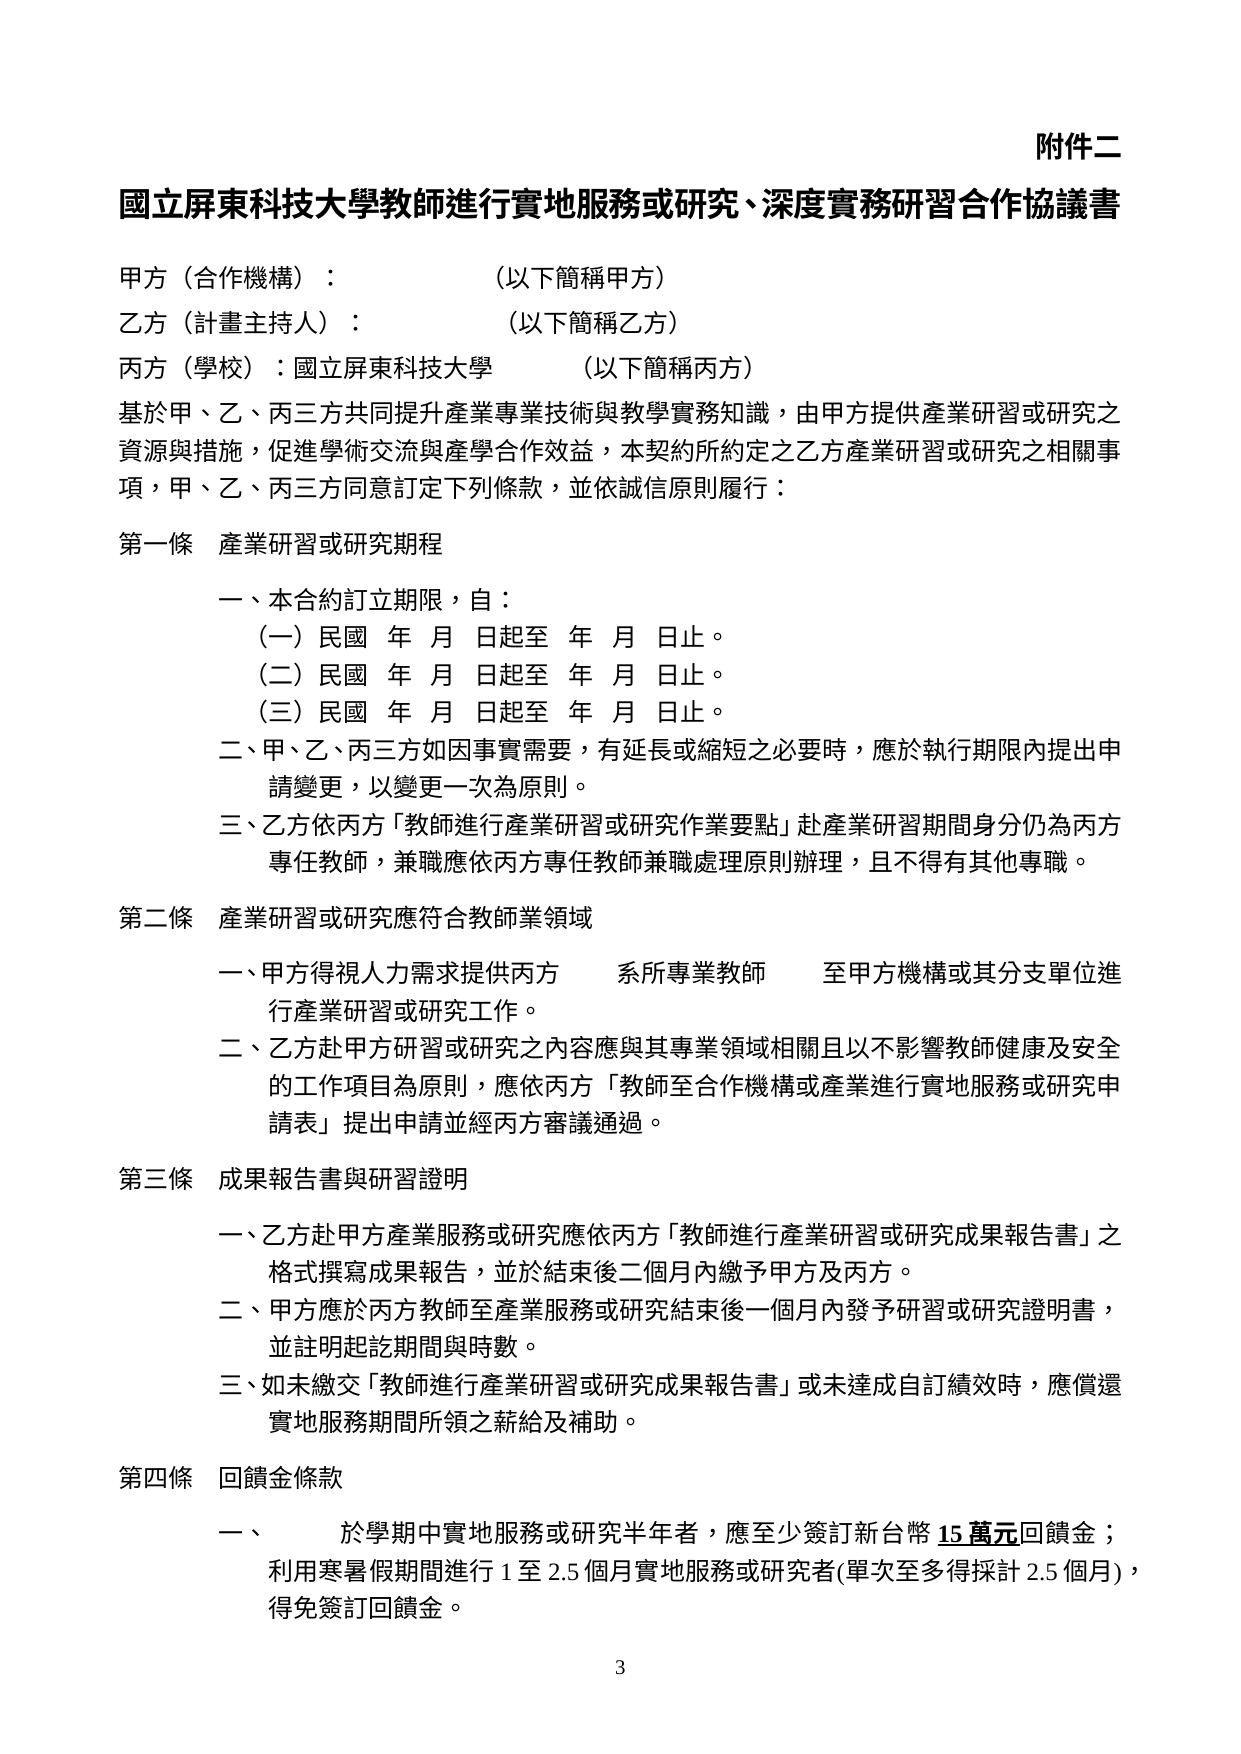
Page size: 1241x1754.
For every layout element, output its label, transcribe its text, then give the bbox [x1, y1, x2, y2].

text 一、乙方赴甲方產業服務或研究應依丙方「教師進行產業研習或研究成果報告書」之格式撰寫成果報告，並於結束後二個月內繳予甲方及丙方。 [218, 1214, 1122, 1289]
text 國立屏東科技大學教師進行實地服務或研究、深度實務研習合作協議書 [118, 164, 1122, 239]
text 丙方（學校）：國立屏東科技大學 （以下簡稱丙方） [118, 348, 1122, 386]
text 第一條 產業研習或研究期程 [118, 524, 1122, 561]
list 於學期中實地服務或研究半年者，應至少簽訂新台幣15萬元回饋金；利用寒暑假期間進行1至2.5個月實地服務或研究者(單次至多得採計2.5個月)，得免簽訂回饋金。 [218, 1513, 1122, 1626]
text 第二條 產業研習或研究應符合教師業領域 [118, 898, 1122, 934]
text 一、本合約訂立期限，自： [218, 579, 1122, 617]
text 三、乙方依丙方「教師進行產業研習或研究作業要點」赴產業研習期間身分仍為丙方專任教師，兼職應依丙方專任教師兼職處理原則辦理，且不得有其他專職。 [218, 804, 1122, 879]
text 二、甲方應於丙方教師至產業服務或研究結束後一個月內發予研習或研究證明書，並註明起訖期間與時數。 [218, 1289, 1122, 1364]
text 一、甲方得視人力需求提供丙方 系所專業教師 至甲方機構或其分支單位進行產業研習或研究工作。 [218, 953, 1122, 1028]
text 三、如未繳交「教師進行產業研習或研究成果報告書」或未達成自訂績效時，應償還實地服務期間所領之薪給及補助。 [218, 1364, 1122, 1439]
text 二、甲、乙、丙三方如因事實需要，有延長或縮短之必要時，應於執行期限內提出申請變更，以變更一次為原則。 [218, 729, 1122, 804]
text 甲方（合作機構）： （以下簡稱甲方） [118, 258, 1122, 296]
text （一）民國 年 月 日起至 年 月 日止。 [243, 617, 1122, 654]
text （三）民國 年 月 日起至 年 月 日止。 [243, 692, 1122, 729]
text 附件二 [118, 127, 1122, 164]
text 二、乙方赴甲方研習或研究之內容應與其專業領域相關且以不影響教師健康及安全的工作項目為原則，應依丙方「教師至合作機構或產業進行實地服務或研究申請表」提出申請並經丙方審議通過。 [218, 1028, 1122, 1141]
text 乙方（計畫主持人）： （以下簡稱乙方） [118, 303, 1122, 341]
text 第四條 回饋金條款 [118, 1458, 1122, 1494]
text 第三條 成果報告書與研習證明 [118, 1159, 1122, 1196]
text 基於甲、乙、丙三方共同提升產業專業技術與教學實務知識，由甲方提供產業研習或研究之資源與措施，促進學術交流與產學合作效益，本契約所約定之乙方產業研習或研究之相關事項，甲、乙、丙三方同意訂定下列條款，並依誠信原則履行： [118, 393, 1122, 506]
text （二）民國 年 月 日起至 年 月 日止。 [243, 654, 1122, 692]
